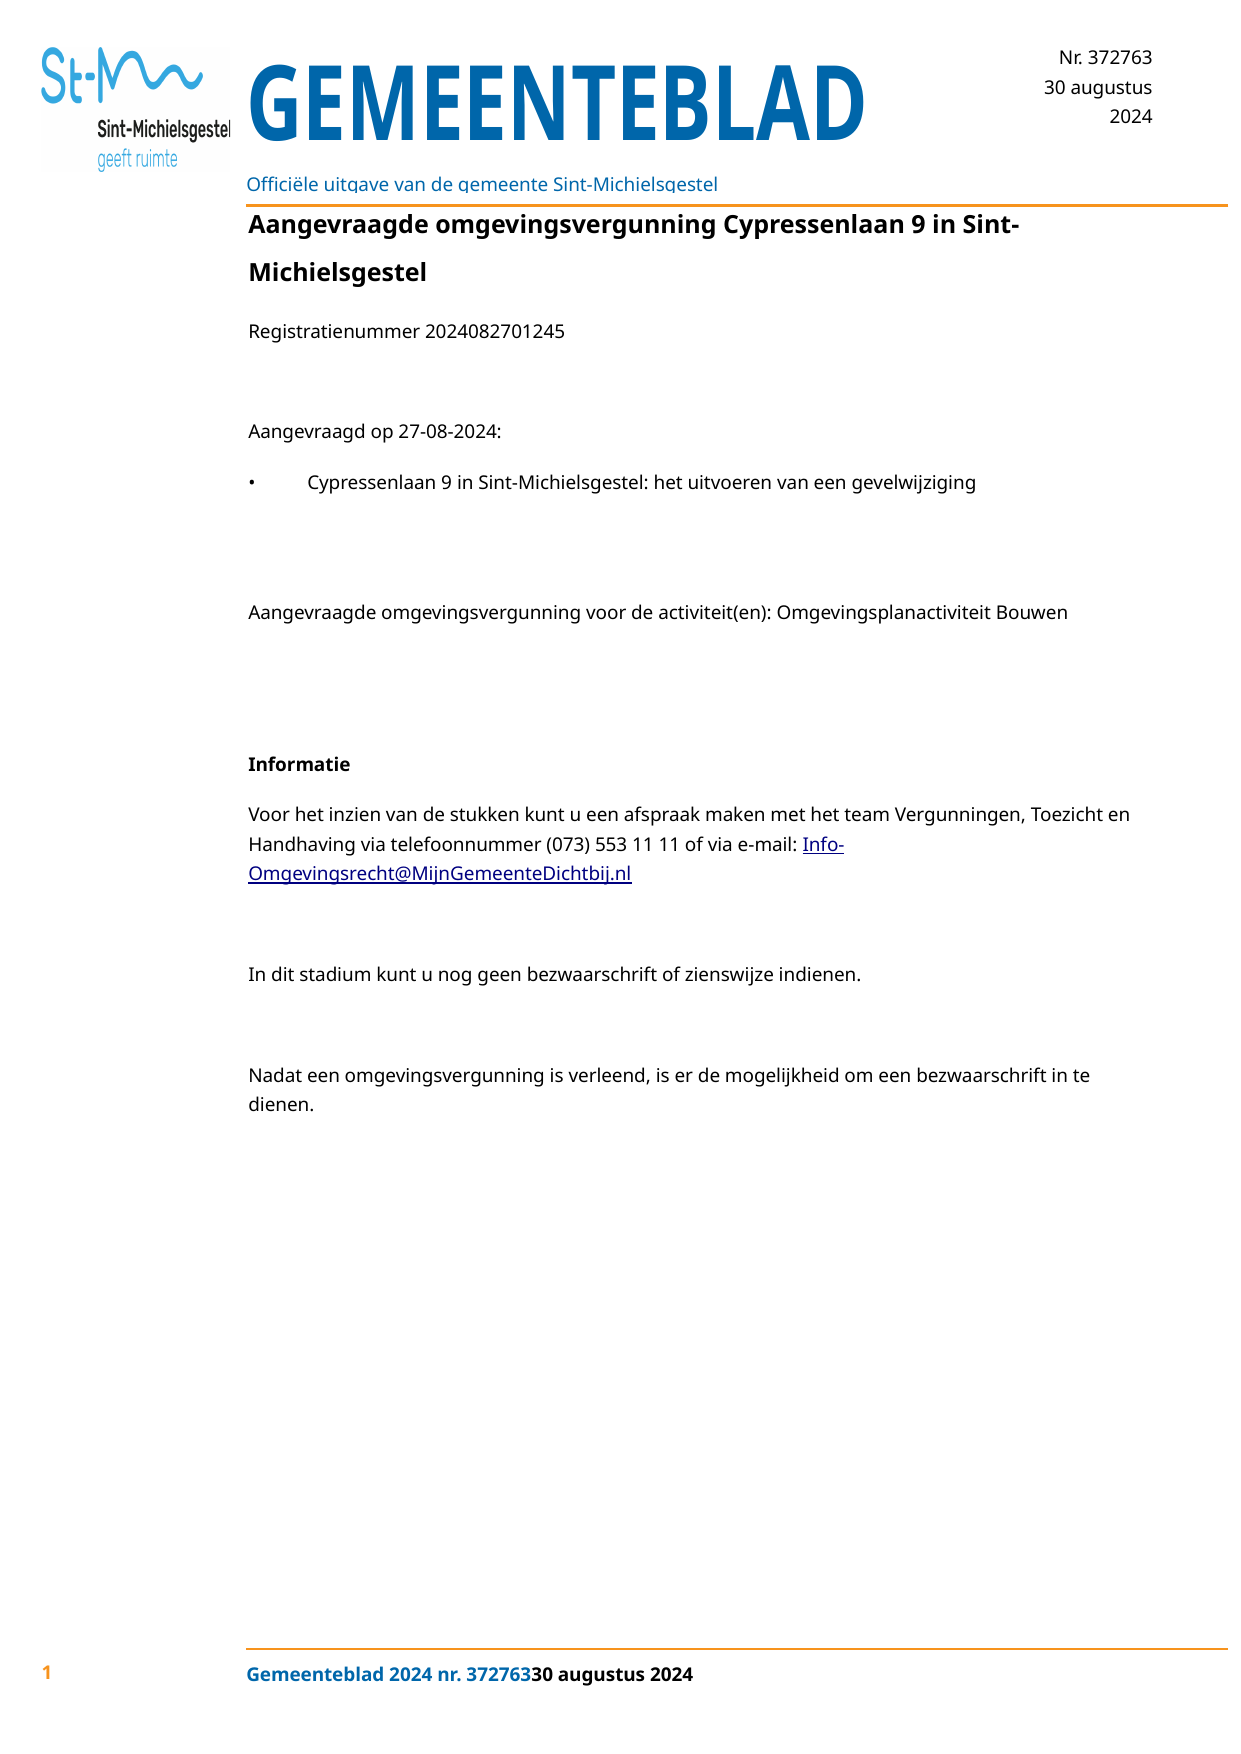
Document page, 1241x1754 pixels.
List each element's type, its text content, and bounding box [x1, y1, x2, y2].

text Informatie [248, 751, 1152, 777]
text In dit stadium kunt u nog geen bezwaarschrift of zienswijze indienen. [248, 961, 1152, 987]
text Registratienummer 2024082701245 [248, 318, 1152, 344]
list Cypressenlaan 9 in Sint-Michielsgestel: het uitvoeren van een gevelwijziging [248, 469, 1152, 495]
text Aangevraagde omgevingsvergunning Cypressenlaan 9 in Sint-Michielsgestel [248, 207, 1152, 288]
text Nadat een omgevingsvergunning is verleend, is er de mogelijkheid om een bezwaarschrift in te dienen. [248, 1062, 1152, 1117]
text Aangevraagd op 27-08-2024: [248, 419, 1152, 444]
picture [41, 47, 231, 172]
text Voor het inzien van de stukken kunt u een afspraak maken met het team Vergunningen, Toezicht en Handhaving via telefoonnummer (073) 553 11 11 of via e-mail: Info-Omgevingsrecht@MijnGemeenteDichtbij.nl [248, 801, 1152, 886]
text Aangevraagde omgevingsvergunning voor de activiteit(en): Omgevingsplanactiviteit Bouwen [248, 599, 1152, 625]
